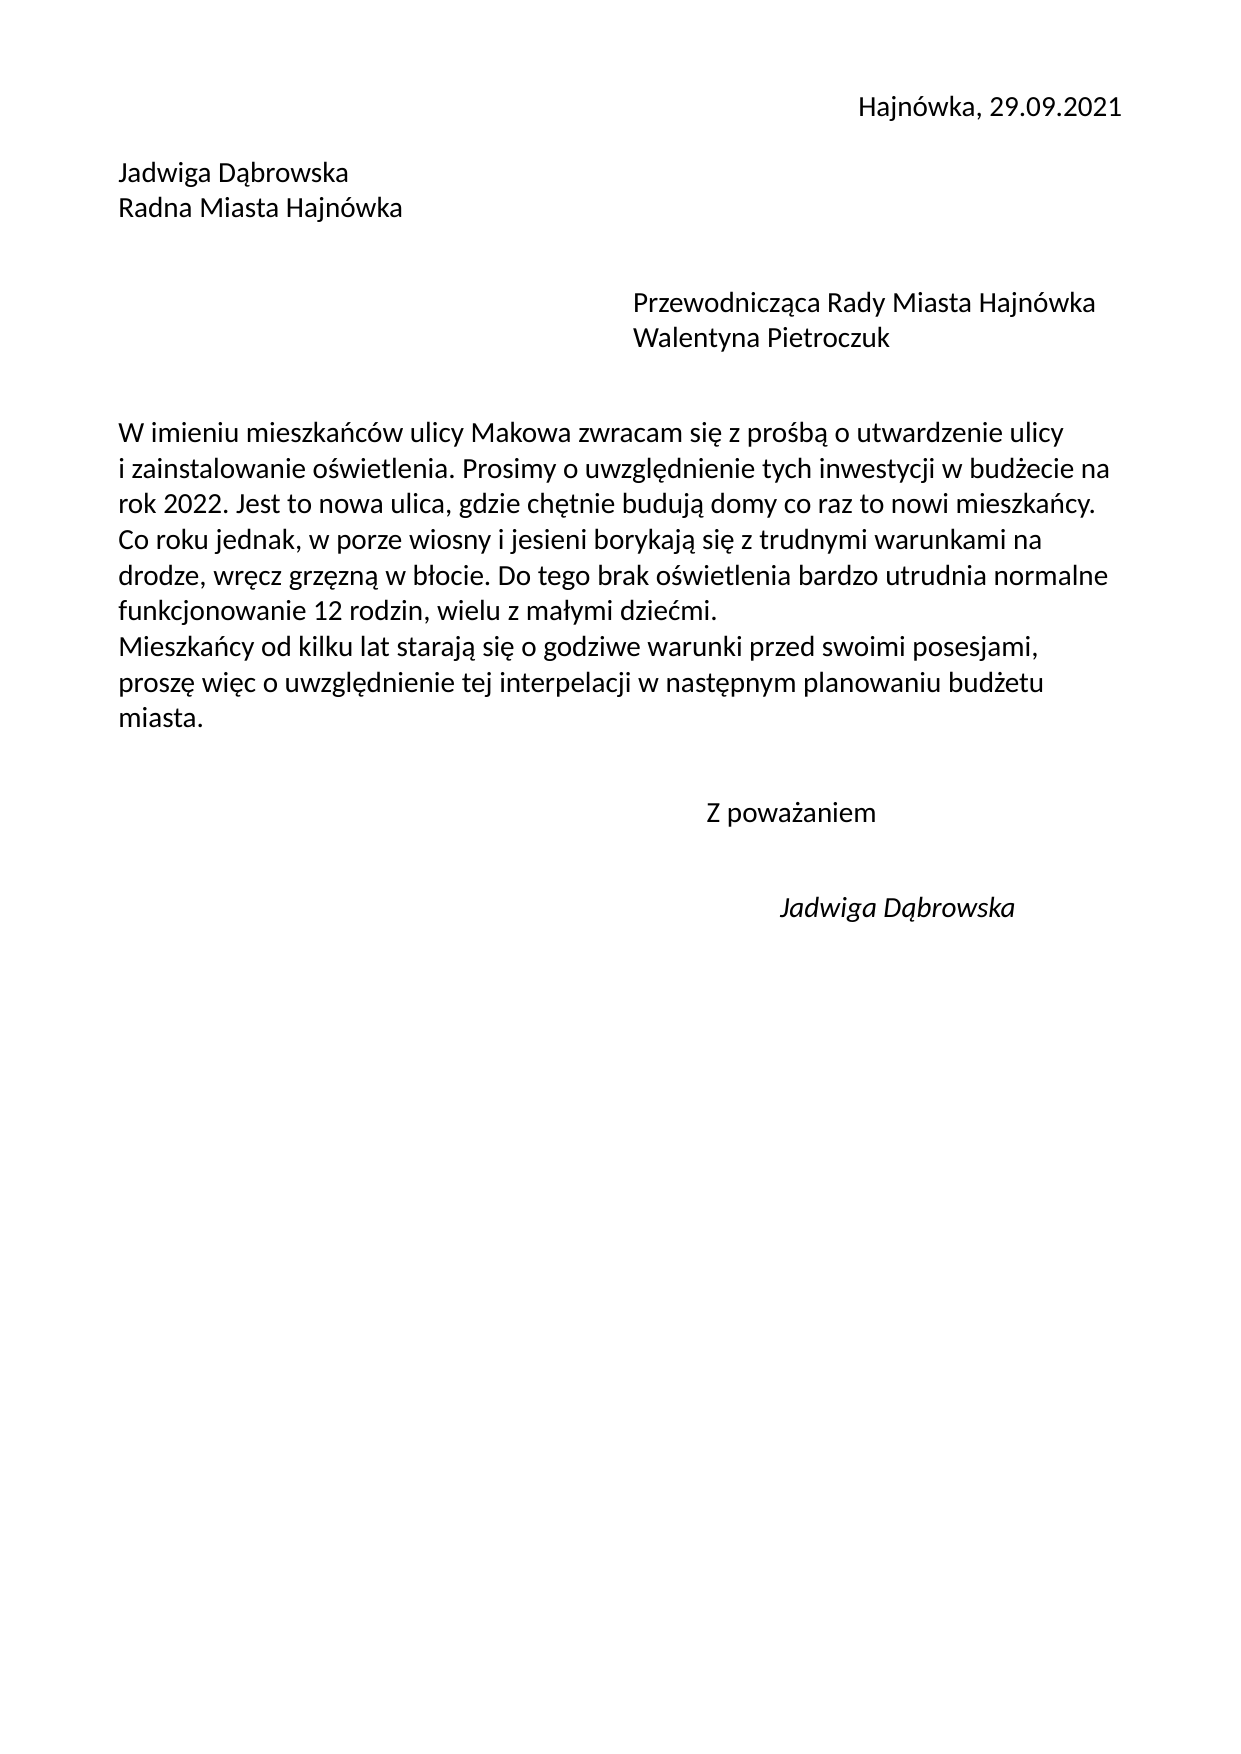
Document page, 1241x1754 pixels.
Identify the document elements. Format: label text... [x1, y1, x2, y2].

text W imieniu mieszkańców ulicy Makowa zwracam się z prośbą o utwardzenie ulicy i zainstalowanie oświetlenia. Prosimy o uwzględnienie tych inwestycji w budżecie na rok 2022. Jest to nowa ulica, gdzie chętnie budują domy co raz to nowi mieszkańcy. [118, 414, 1122, 521]
text Z poważaniem [706, 794, 1122, 829]
text Jadwiga Dąbrowska [780, 889, 1122, 924]
text Co roku jednak, w porze wiosny i jesieni borykają się z trudnymi warunkami na drodze, wręcz grzęzną w błocie. Do tego brak oświetlenia bardzo utrudnia normalne funkcjonowanie 12 rodzin, wielu z małymi dziećmi. [118, 521, 1122, 628]
text Mieszkańcy od kilku lat starają się o godziwe warunki przed swoimi posesjami, proszę więc o uwzględnienie tej interpelacji w następnym planowaniu budżetu miasta. [118, 628, 1122, 735]
text Jadwiga Dąbrowska [118, 154, 1122, 189]
text Przewodnicząca Rady Miasta Hajnówka [633, 284, 1122, 319]
text Radna Miasta Hajnówka [118, 189, 1122, 225]
text Walentyna Pietroczuk [633, 319, 1122, 355]
text Hajnówka, 29.09.2021 [118, 88, 1122, 124]
